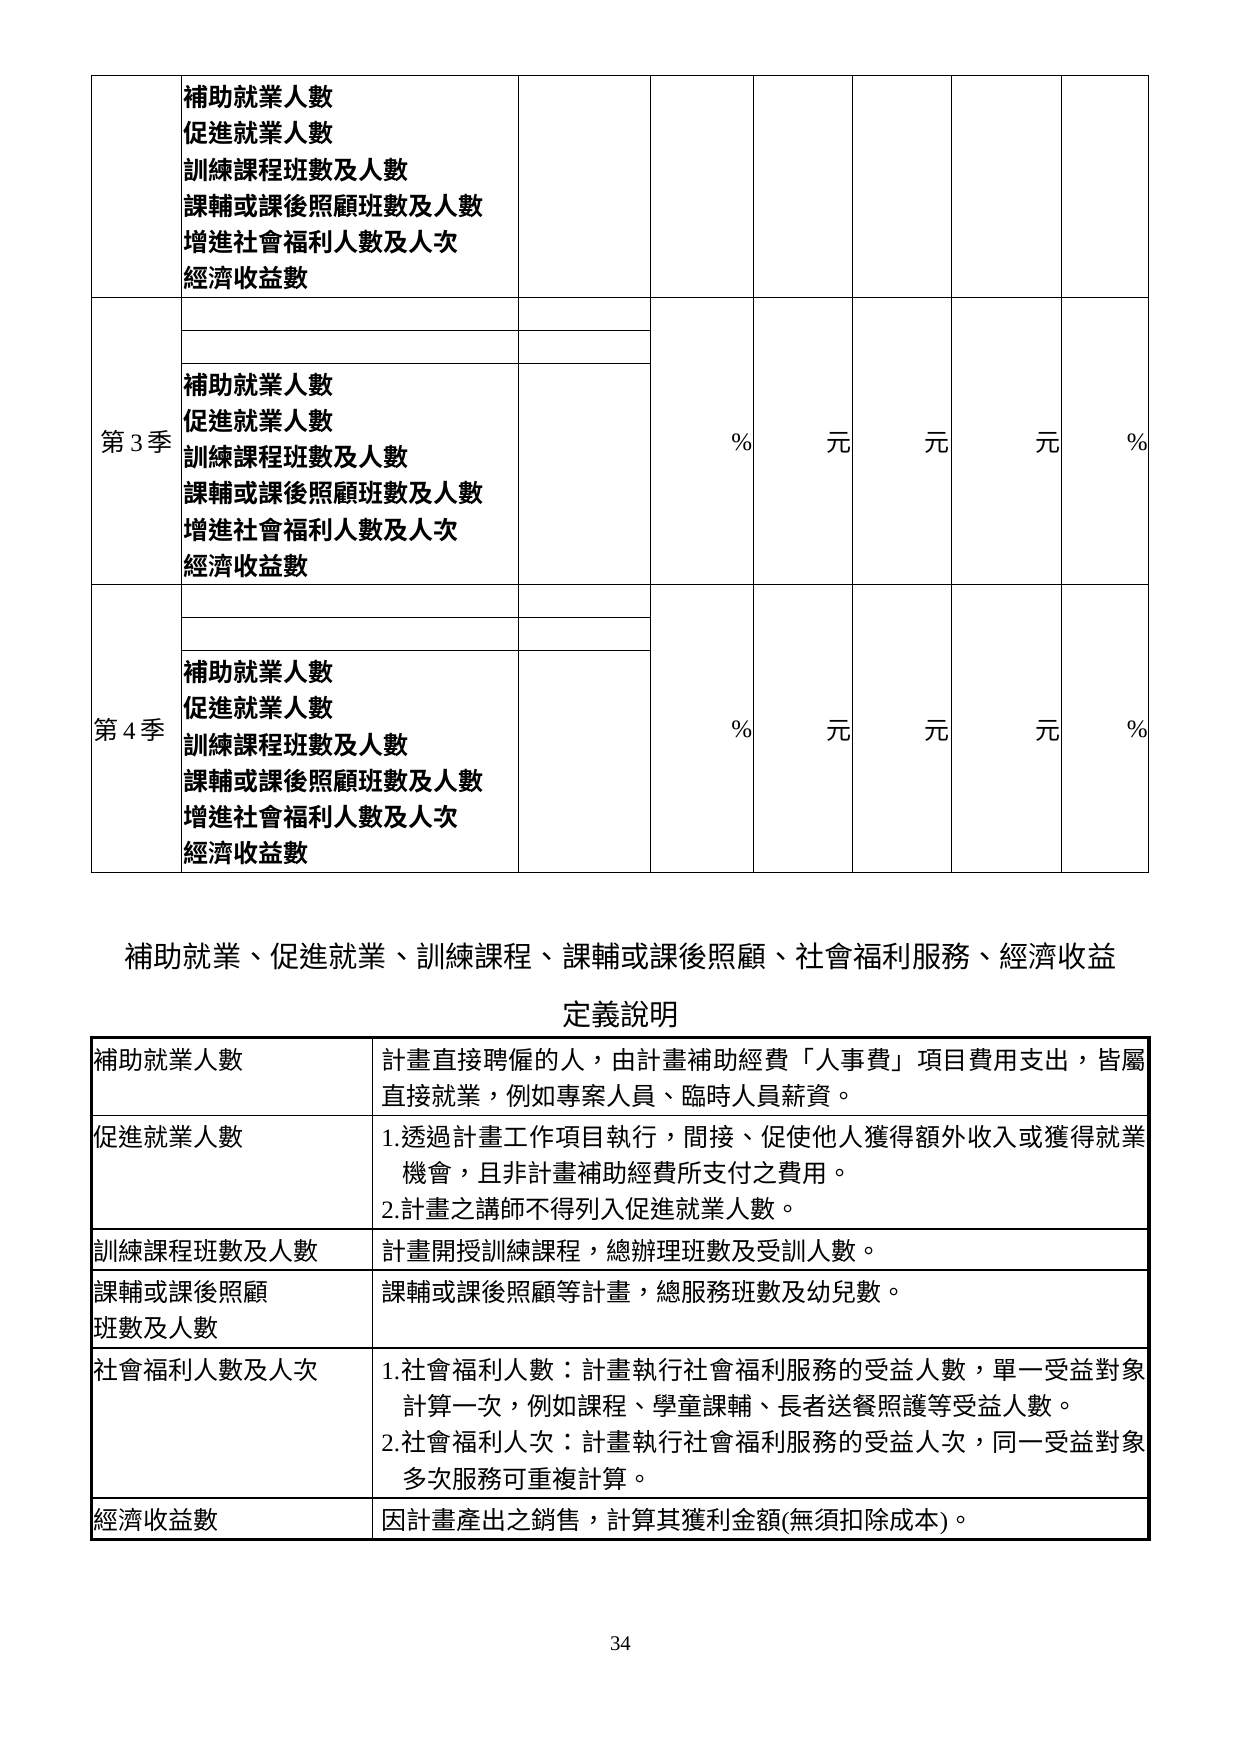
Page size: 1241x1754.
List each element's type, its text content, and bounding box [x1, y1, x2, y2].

table_cell 元 [853, 298, 951, 584]
table_cell 補助就業人數 促進就業人數 訓練課程班數及人數 課輔或課後照顧班數及人數 增進社會福利人數及人次 經濟收益數 [182, 364, 518, 584]
table_header 計畫直接聘僱的人，由計畫補助經費「人事費」項目費用支出，皆屬直接就業，例如專案人員、臨時人員薪資。 [373, 1039, 1147, 1114]
table_cell 補助就業人數 促進就業人數 訓練課程班數及人數 課輔或課後照顧班數及人數 增進社會福利人數及人次 經濟收益數 [182, 76, 518, 297]
table_cell [853, 76, 951, 297]
text 定義說明 [75, 991, 1165, 1033]
table_cell 1.社會福利人數：計畫執行社會福利服務的受益人數，單一受益對象計算一次，例如課程、學童課輔、長者送餐照護等受益人數。 2.社會福利人次：計畫執行社會福利服務的受益人次，同一受益對象多次服務可重複計算。 [373, 1349, 1147, 1497]
table_cell 補助就業人數 促進就業人數 訓練課程班數及人數 課輔或課後照顧班數及人數 增進社會福利人數及人次 經濟收益數 [182, 651, 518, 872]
table_cell [952, 76, 1061, 297]
table_cell 元 [952, 298, 1061, 584]
table_cell [519, 76, 650, 297]
table_cell 1.透過計畫工作項目執行，間接、促使他人獲得額外收入或獲得就業機會，且非計畫補助經費所支付之費用。 2.計畫之講師不得列入促進就業人數。 [373, 1116, 1147, 1227]
table_cell [519, 585, 650, 617]
table_cell 元 [754, 298, 852, 584]
text 補助就業、促進就業、訓練課程、課輔或課後照顧、社會福利服務、經濟收益 [75, 934, 1165, 976]
table_header 補助就業人數 [93, 1039, 372, 1114]
table_cell % [651, 298, 753, 584]
table_cell [519, 651, 650, 872]
table_cell 課輔或課後照顧 班數及人數 [93, 1271, 372, 1347]
table_cell 元 [952, 585, 1061, 872]
table_cell 元 [754, 585, 852, 872]
table_cell % [651, 585, 753, 872]
table_cell [182, 618, 518, 650]
table_cell 社會福利人數及人次 [93, 1349, 372, 1497]
table_cell % [1062, 585, 1148, 872]
table_cell 元 [853, 585, 951, 872]
table_cell 第4季 [92, 585, 181, 872]
table_cell [519, 364, 650, 584]
table_cell 計畫開授訓練課程，總辦理班數及受訓人數。 [373, 1230, 1147, 1269]
table_cell % [1062, 298, 1148, 584]
table_cell [519, 618, 650, 650]
table_cell [519, 298, 650, 329]
table_cell [182, 585, 518, 617]
table_cell 第3季 [92, 298, 181, 584]
table_cell 促進就業人數 [93, 1116, 372, 1227]
table_cell 課輔或課後照顧等計畫，總服務班數及幼兒數。 [373, 1271, 1147, 1347]
table_cell [182, 331, 518, 362]
table_cell [519, 331, 650, 362]
table_cell [182, 298, 518, 329]
table_cell [651, 76, 753, 297]
table_cell [1062, 76, 1148, 297]
table_cell 經濟收益數 [93, 1499, 372, 1538]
table_cell [92, 76, 181, 297]
table_cell [754, 76, 852, 297]
table_cell 訓練課程班數及人數 [93, 1230, 372, 1269]
table_cell 因計畫產出之銷售，計算其獲利金額(無須扣除成本)。 [373, 1499, 1147, 1538]
